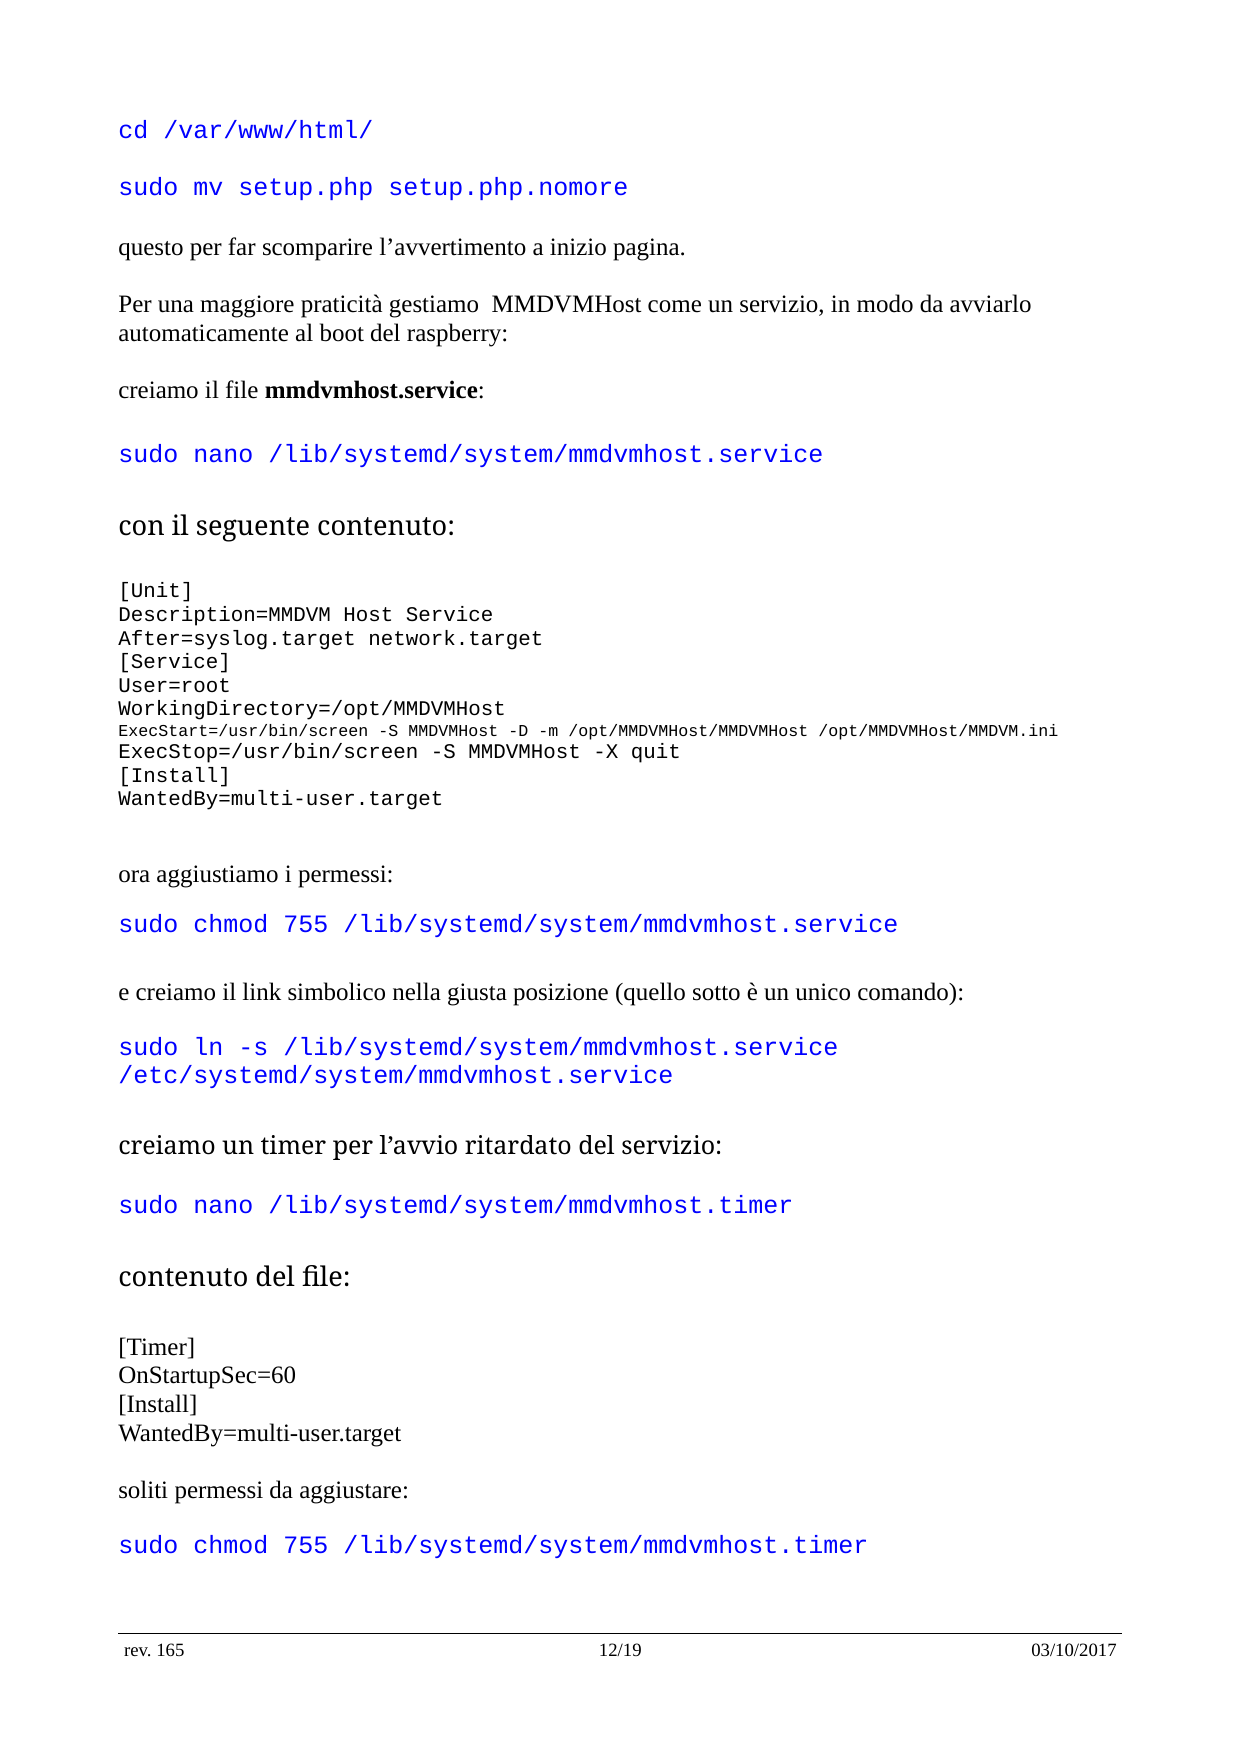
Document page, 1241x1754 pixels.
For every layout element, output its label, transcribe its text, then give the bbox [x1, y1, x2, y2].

text WorkingDirectory=/opt/MMDVMHost [118, 698, 1122, 722]
text sudo mv setup.php setup.php.nomore [118, 175, 1122, 203]
text [Unit] [118, 580, 1122, 604]
text [Install] [118, 1389, 1122, 1418]
text ExecStop=/usr/bin/screen -S MMDVMHost -X quit [118, 741, 1122, 764]
text ora aggiustiamo i permessi: [118, 859, 1122, 888]
text con il seguente contenuto: [118, 506, 1122, 543]
text [Timer] [118, 1332, 1122, 1360]
text [Install] [118, 764, 1122, 788]
text [Service] [118, 651, 1122, 675]
text questo per far scomparire l’avvertimento a inizio pagina. [118, 232, 1122, 261]
text sudo ln -s /lib/systemd/system/mmdvmhost.service /etc/systemd/system/mmdvmhost.service [118, 1034, 1122, 1091]
text cd /var/www/html/ [118, 118, 1122, 146]
text sudo chmod 755 /lib/systemd/system/mmdvmhost.timer [118, 1533, 1122, 1561]
text soliti permessi da aggiustare: [118, 1475, 1122, 1504]
text e creiamo il link simbolico nella giusta posizione (quello sotto è un unico comando): [118, 977, 1122, 1006]
text sudo chmod 755 /lib/systemd/system/mmdvmhost.service [118, 912, 1122, 940]
text Per una maggiore praticità gestiamo MMDVMHost come un servizio, in modo da avviarlo automaticamente al boot del raspberry: [118, 289, 1122, 347]
text sudo nano /lib/systemd/system/mmdvmhost.timer [118, 1193, 1122, 1221]
text WantedBy=multi-user.target [118, 1418, 1122, 1447]
text User=root [118, 675, 1122, 698]
text creiamo un timer per l’avvio ritardato del servizio: [118, 1128, 1122, 1162]
text Description=MMDVM Host Service [118, 604, 1122, 627]
text After=syslog.target network.target [118, 627, 1122, 651]
text sudo nano /lib/systemd/system/mmdvmhost.service [118, 441, 1122, 469]
text ExecStart=/usr/bin/screen -S MMDVMHost -D -m /opt/MMDVMHost/MMDVMHost /opt/MMDVMHost/MMDVM.ini [118, 722, 1122, 741]
text WantedBy=multi-user.target [118, 788, 1122, 812]
text creiamo il file mmdvmhost.service: [118, 376, 1122, 404]
text OnStartupSec=60 [118, 1360, 1122, 1389]
text contenuto del file: [118, 1258, 1122, 1295]
